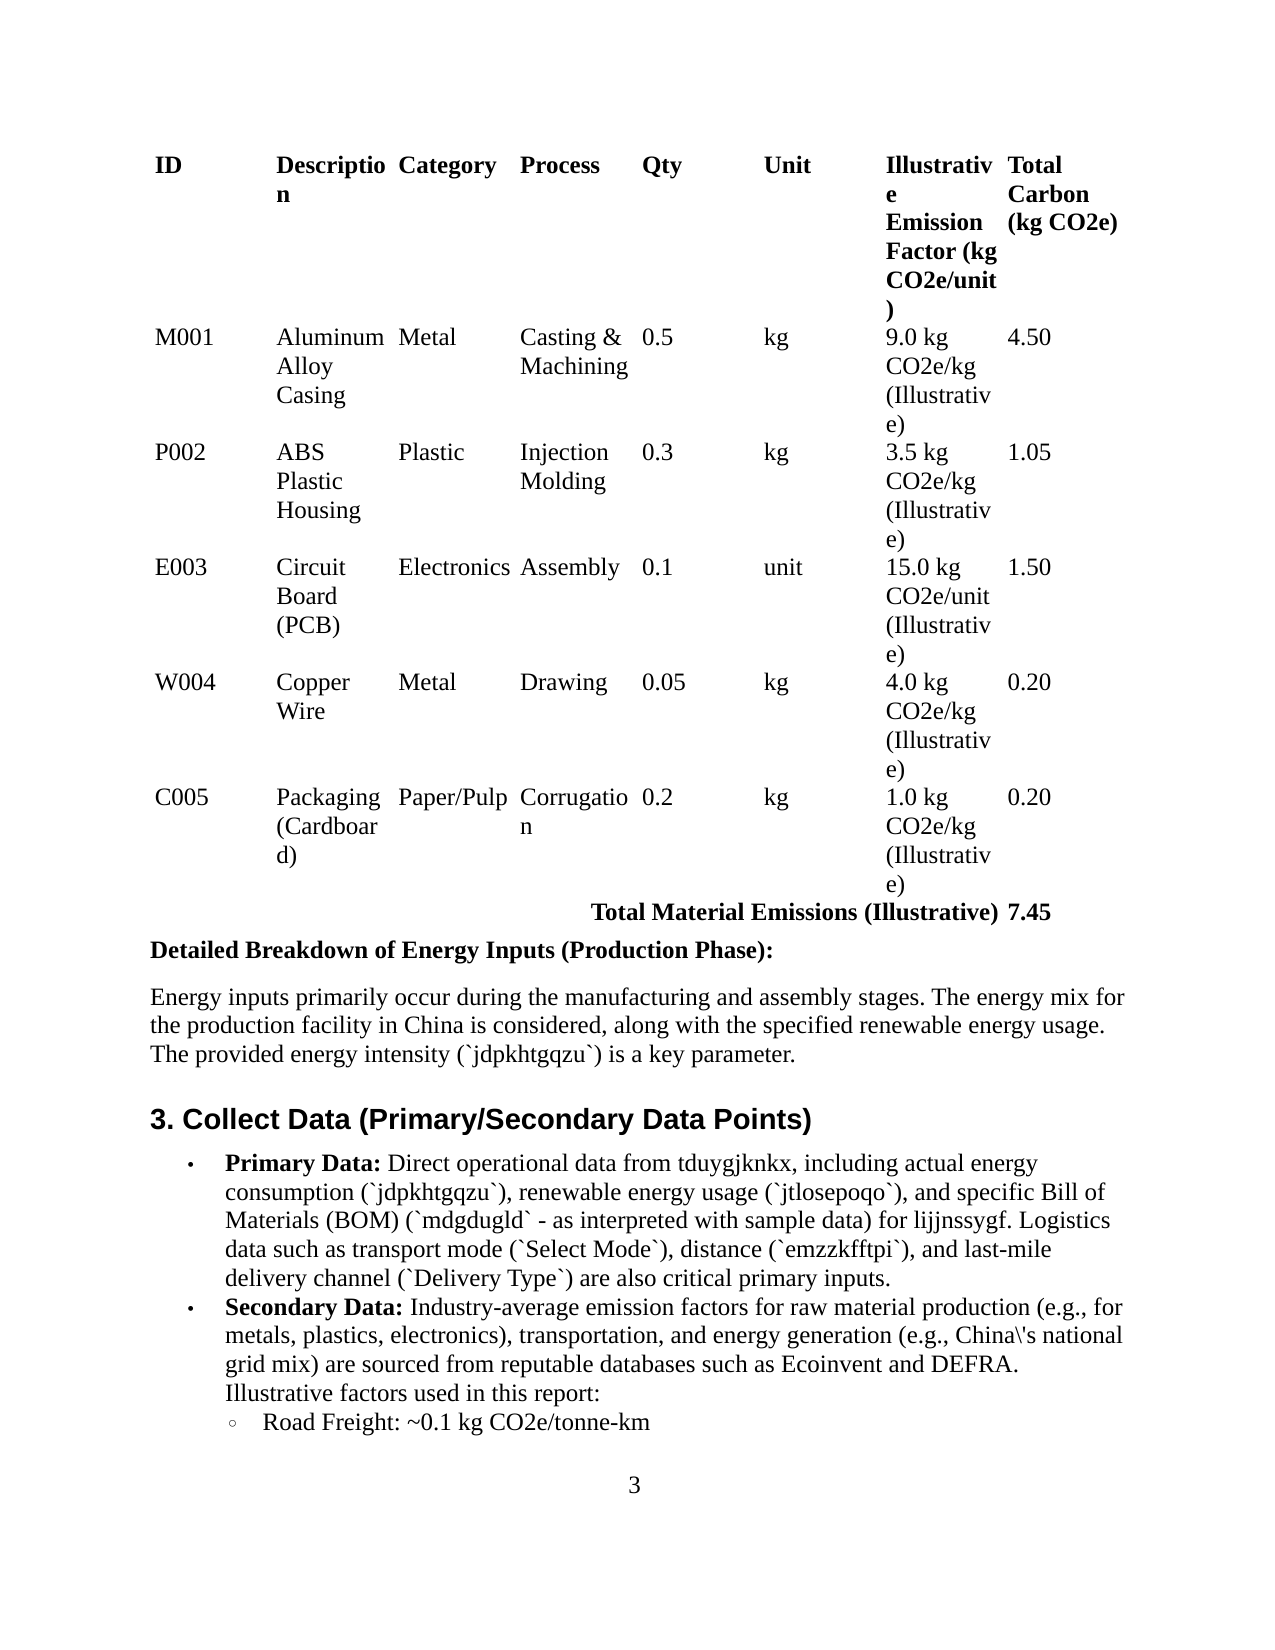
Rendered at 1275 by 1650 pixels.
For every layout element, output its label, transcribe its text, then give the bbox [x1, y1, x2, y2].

table_cell Drawing [516, 668, 637, 782]
table_cell kg [759, 783, 881, 897]
table_cell Circuit Board (PCB) [272, 553, 394, 667]
table_cell Assembly [516, 553, 637, 667]
table_cell Injection Molding [516, 438, 637, 552]
table_cell 0.20 [1003, 783, 1125, 897]
table_cell 1.50 [1003, 553, 1125, 667]
table_cell Corrugation [516, 783, 637, 897]
table_cell M001 [150, 323, 272, 437]
table_header Illustrative Emission Factor (kg CO2e/unit) [881, 150, 1003, 322]
list Road Freight: ~0.1 kg CO2e/tonne-km [225, 1407, 1125, 1436]
table_cell 3.5 kg CO2e/kg (Illustrative) [881, 438, 1003, 552]
table_cell 4.50 [1003, 323, 1125, 437]
table_header Category [394, 150, 516, 322]
table_cell kg [759, 438, 881, 552]
table_cell W004 [150, 668, 272, 782]
subtitle 3. Collect Data (Primary/Secondary Data Points) [150, 1102, 1125, 1136]
table_cell Aluminum Alloy Casing [272, 323, 394, 437]
table_cell P002 [150, 438, 272, 552]
table_cell 0.05 [638, 668, 759, 782]
table_cell 15.0 kg CO2e/unit (Illustrative) [881, 553, 1003, 667]
table_cell 9.0 kg CO2e/kg (Illustrative) [881, 323, 1003, 437]
table_cell E003 [150, 553, 272, 667]
text Detailed Breakdown of Energy Inputs (Production Phase): [150, 935, 1125, 964]
table_cell 1.05 [1003, 438, 1125, 552]
table_cell 0.1 [638, 553, 759, 667]
table_cell Paper/Pulp [394, 783, 516, 897]
table_header Total Carbon (kg CO2e) [1003, 150, 1125, 322]
table_cell Copper Wire [272, 668, 394, 782]
table_cell kg [759, 668, 881, 782]
list Secondary Data: Industry-average emission factors for raw material production (e.g., for metals, plastics, electronics), transportation, and energy generation (e.g., China\'s national grid mix) are sourced from reputable databases such as Ecoinvent and DEFRA. Illustrative factors used in this report: [187, 1292, 1125, 1407]
table_cell ABS Plastic Housing [272, 438, 394, 552]
table_cell Electronics [394, 553, 516, 667]
table_header Qty [638, 150, 759, 322]
table_cell Packaging (Cardboard) [272, 783, 394, 897]
table_header Description [272, 150, 394, 322]
table_cell kg [759, 323, 881, 437]
table_cell Total Material Emissions (Illustrative) [150, 898, 1003, 926]
text Energy inputs primarily occur during the manufacturing and assembly stages. The energy mix for the production facility in China is considered, along with the specified renewable energy usage. The provided energy intensity (`jdpkhtgqzu`) is a key parameter. [150, 982, 1125, 1068]
table_cell unit [759, 553, 881, 667]
table_cell 1.0 kg CO2e/kg (Illustrative) [881, 783, 1003, 897]
table_cell 0.2 [638, 783, 759, 897]
table_cell 4.0 kg CO2e/kg (Illustrative) [881, 668, 1003, 782]
table_cell Plastic [394, 438, 516, 552]
table_cell Metal [394, 323, 516, 437]
table_cell Metal [394, 668, 516, 782]
table_header ID [150, 150, 272, 322]
table_header Unit [759, 150, 881, 322]
list Primary Data: Direct operational data from tduygjknkx, including actual energy consumption (`jdpkhtgqzu`), renewable energy usage (`jtlosepoqo`), and specific Bill of Materials (BOM) (`mdgdugld` - as interpreted with sample data) for lijjnssygf. Logistics data such as transport mode (`Select Mode`), distance (`emzzkfftpi`), and last-mile delivery channel (`Delivery Type`) are also critical primary inputs. [187, 1148, 1125, 1292]
table_cell Casting & Machining [516, 323, 637, 437]
table_cell 0.5 [638, 323, 759, 437]
table_header Process [516, 150, 637, 322]
table_cell C005 [150, 783, 272, 897]
table_cell 0.3 [638, 438, 759, 552]
table_cell 7.45 [1003, 898, 1125, 926]
table_cell 0.20 [1003, 668, 1125, 782]
